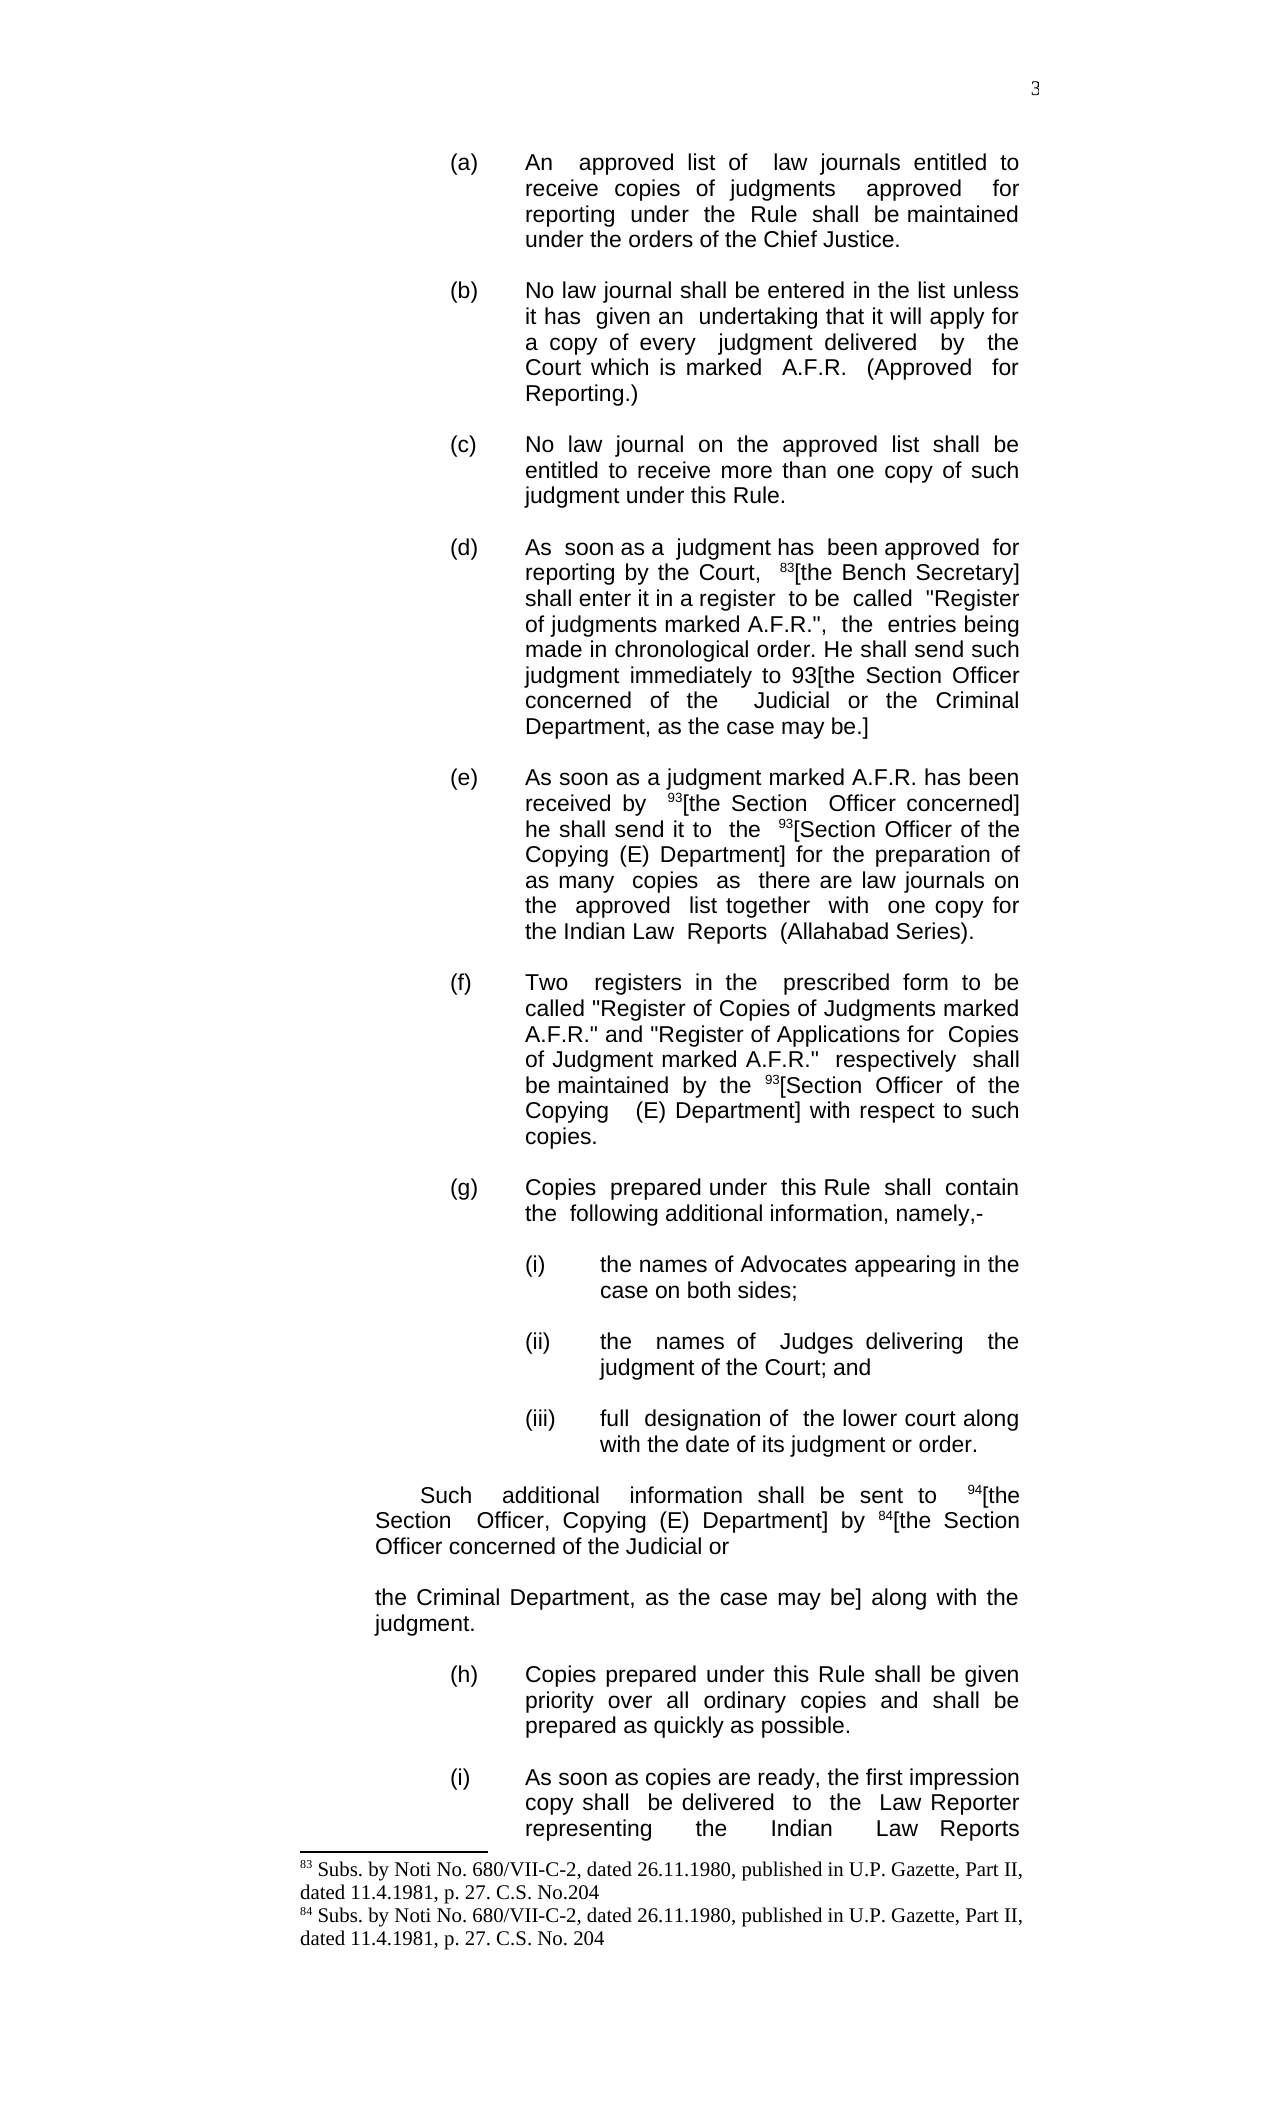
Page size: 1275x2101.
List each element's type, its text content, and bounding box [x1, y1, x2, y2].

text (e) As soon as a judgment marked A.F.R. has been received by 93[the Section Officer concerned] he shall send it to the 93[Section Officer of the Copying (E) Department] for the preparation of as many copies as there are law journals on the approved list together with one copy for the Indian Law Reports (Allahabad Series). [450, 765, 1020, 944]
text the Criminal Department, as the case may be] along with the judgment. [375, 1585, 1020, 1636]
text Subs. by Noti No. 680/VII-C-2, dated 26.11.1980, published in U.P. Gazette, Part II, dated 11.4.1981, p. 27. C.S. No. 204 [300, 1904, 1050, 1950]
text Such additional information shall be sent to 94[the Section Officer, Copying (E) Department] by [the Section Officer concerned of the Judicial or [375, 1482, 1020, 1559]
text (g) Copies prepared under this Rule shall contain the following additional information, namely,- [450, 1175, 1020, 1226]
text (ii) the names of Judges delivering the judgment of the Court; and [525, 1329, 1020, 1380]
text Subs. by Noti No. 680/VII-C-2, dated 26.11.1980, published in U.P. Gazette, Part II, dated 11.4.1981, p. 27. C.S. No.204 [300, 1858, 1050, 1904]
text (c) No law journal on the approved list shall be entitled to receive more than one copy of such judgment under this Rule. [450, 432, 1020, 509]
text (h) Copies prepared under this Rule shall be given priority over all ordinary copies and shall be prepared as quickly as possible. [450, 1662, 1020, 1739]
text (b) No law journal shall be entered in the list unless it has given an undertaking that it will apply for a copy of every judgment delivered by the Court which is marked A.F.R. (Approved for Reporting.) [450, 278, 1020, 406]
text (f) Two registers in the prescribed form to be called "Register of Copies of Judgments marked A.F.R." and "Register of Applications for Copies of Judgment marked A.F.R." respectively shall be maintained by the 93[Section Officer of the Copying (E) Department] with respect to such copies. [450, 970, 1020, 1149]
text (d) As soon as a judgment has been approved for reporting by the Court, [the Bench Secretary] shall enter it in a register to be called "Register of judgments marked A.F.R.", the entries being made in chronological order. He shall send such judgment immediately to 93[the Section Officer concerned of the Judicial or the Criminal Department, as the case may be.] [450, 534, 1020, 739]
text (iii) full designation of the lower court along with the date of its judgment or order. [525, 1406, 1020, 1457]
text (i) As soon as copies are ready, the first impression copy shall be delivered to the Law Reporter representing the Indian Law Reports [450, 1764, 1020, 1841]
text (a) An approved list of law journals entitled to receive copies of judgments approved for reporting under the Rule shall be maintained under the orders of the Chief Justice. [450, 150, 1020, 252]
text (i) the names of Advocates appearing in the case on both sides; [525, 1252, 1020, 1303]
